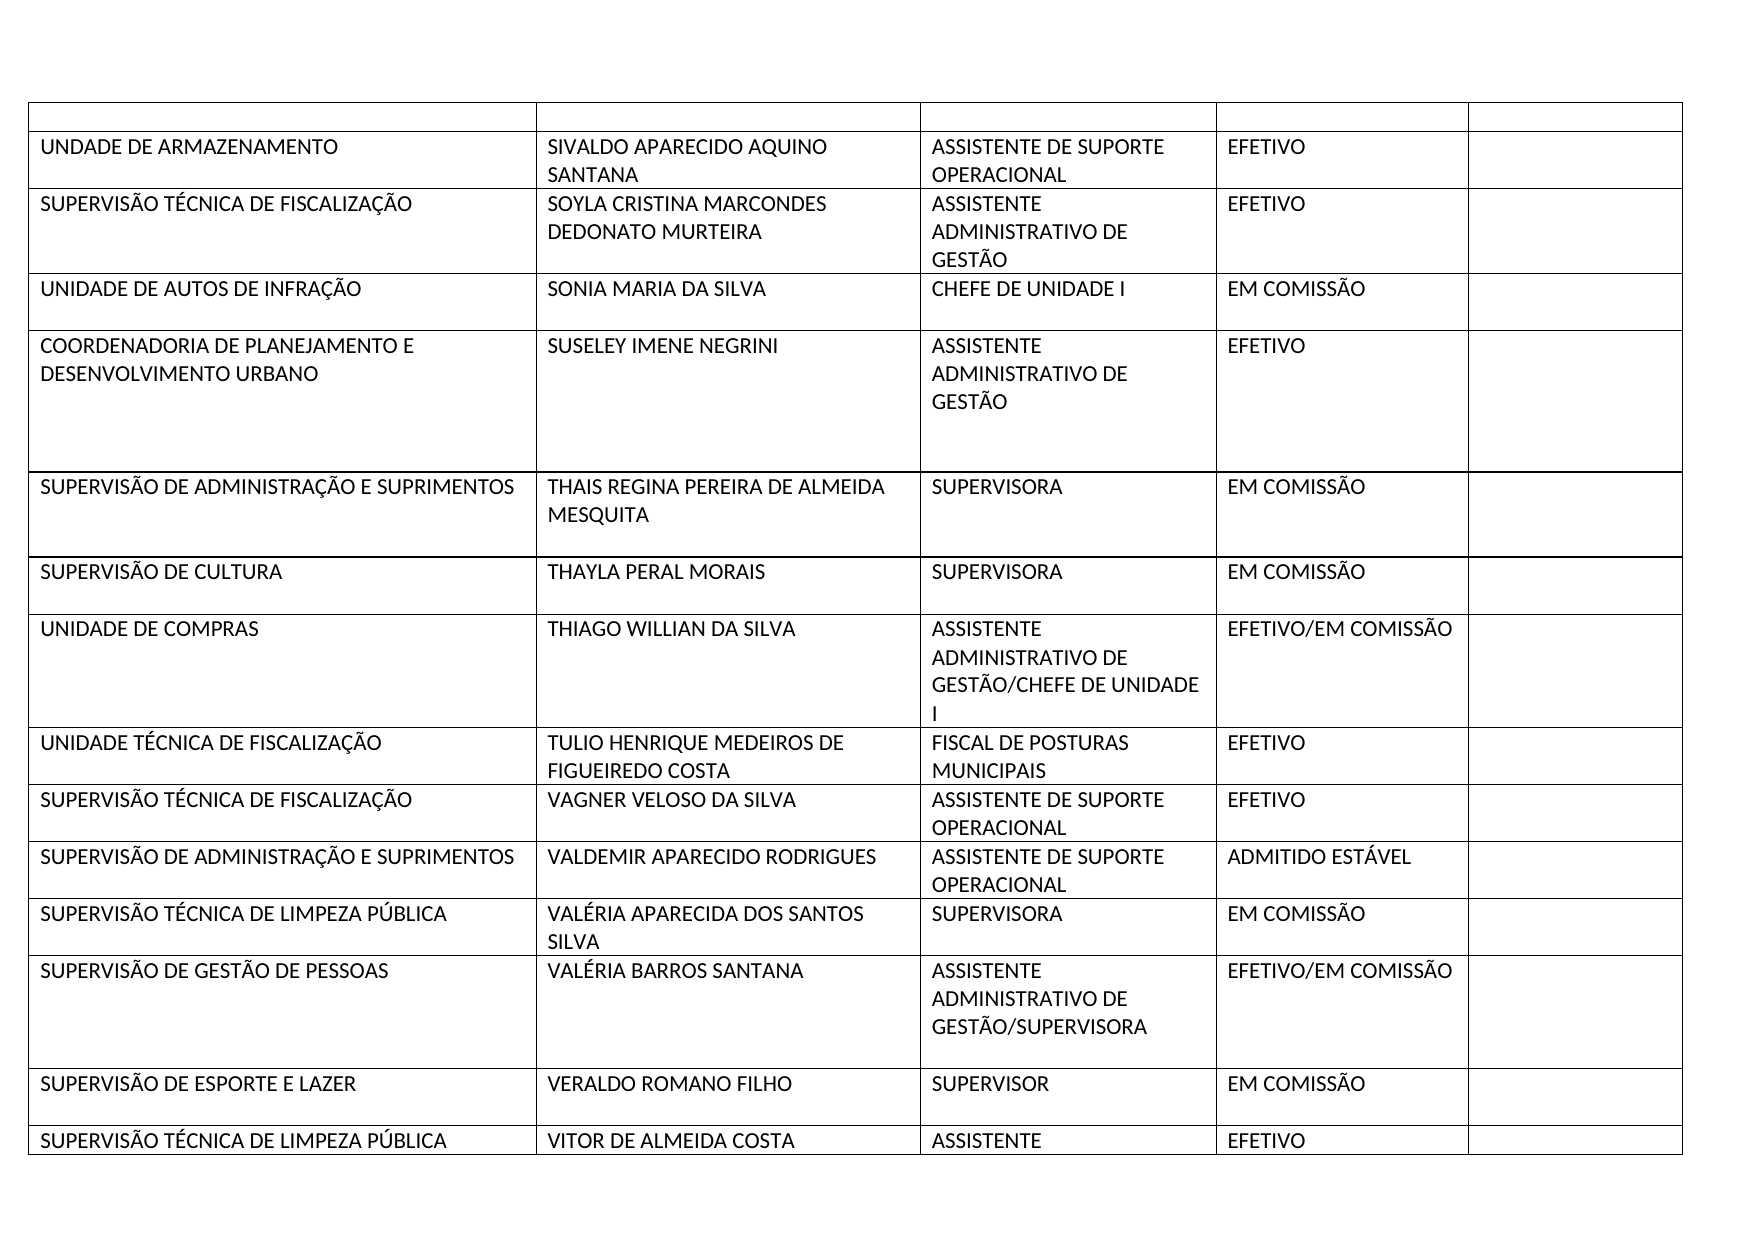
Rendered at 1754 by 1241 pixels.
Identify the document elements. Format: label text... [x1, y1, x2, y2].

table_cell EM COMISSÃO [1217, 899, 1468, 955]
table_cell EFETIVO/EM COMISSÃO [1217, 956, 1468, 1068]
table_cell [1469, 558, 1682, 613]
table_cell VALÉRIA BARROS SANTANA [537, 956, 920, 1068]
table_cell SUPERVISÃO DE ADMINISTRAÇÃO E SUPRIMENTOS [29, 473, 536, 556]
table_cell SUPERVISÃO TÉCNICA DE LIMPEZA PÚBLICA [29, 1126, 536, 1154]
table_cell EM COMISSÃO [1217, 274, 1468, 330]
table_cell SUPERVISORA [921, 899, 1216, 955]
table_cell SUPERVISOR [921, 1069, 1216, 1125]
table_cell THAIS REGINA PEREIRA DE ALMEIDA MESQUITA [537, 473, 920, 556]
table_cell EM COMISSÃO [1217, 473, 1468, 556]
table_cell THAYLA PERAL MORAIS [537, 558, 920, 613]
table_cell ADMITIDO ESTÁVEL [1217, 842, 1468, 898]
table_cell EFETIVO [1217, 132, 1468, 188]
table_cell [1469, 132, 1682, 188]
table_cell SUPERVISORA [921, 558, 1216, 613]
table_cell ASSISTENTE [921, 1126, 1216, 1154]
table_cell [1469, 189, 1682, 273]
table_cell ASSISTENTE DE SUPORTE OPERACIONAL [921, 132, 1216, 188]
table_cell [1469, 1126, 1682, 1154]
table_cell ASSISTENTE ADMINISTRATIVO DE GESTÃO [921, 331, 1216, 471]
table_cell ASSISTENTE ADMINISTRATIVO DE GESTÃO/CHEFE DE UNIDADE I [921, 615, 1216, 727]
table_cell ASSISTENTE ADMINISTRATIVO DE GESTÃO/SUPERVISORA [921, 956, 1216, 1068]
table_cell CHEFE DE UNIDADE I [921, 274, 1216, 330]
table_cell EM COMISSÃO [1217, 558, 1468, 613]
table_cell VERALDO ROMANO FILHO [537, 1069, 920, 1125]
table_cell EFETIVO [1217, 728, 1468, 784]
table_cell [29, 103, 536, 131]
table_cell VALDEMIR APARECIDO RODRIGUES [537, 842, 920, 898]
table_cell SUPERVISÃO DE ESPORTE E LAZER [29, 1069, 536, 1125]
table_cell [1469, 615, 1682, 727]
table_cell THIAGO WILLIAN DA SILVA [537, 615, 920, 727]
table_cell UNIDADE DE AUTOS DE INFRAÇÃO [29, 274, 536, 330]
table_cell SUPERVISÃO TÉCNICA DE LIMPEZA PÚBLICA [29, 899, 536, 955]
table_cell [1469, 899, 1682, 955]
table_cell [537, 103, 920, 131]
table_cell ASSISTENTE DE SUPORTE OPERACIONAL [921, 785, 1216, 841]
table_cell [1217, 103, 1468, 131]
table_cell EFETIVO [1217, 1126, 1468, 1154]
table_cell EFETIVO/EM COMISSÃO [1217, 615, 1468, 727]
table_cell [1469, 274, 1682, 330]
table_cell SUPERVISÃO DE ADMINISTRAÇÃO E SUPRIMENTOS [29, 842, 536, 898]
table_cell ASSISTENTE DE SUPORTE OPERACIONAL [921, 842, 1216, 898]
table_cell ASSISTENTE ADMINISTRATIVO DE GESTÃO [921, 189, 1216, 273]
table_cell [1469, 331, 1682, 471]
table_cell TULIO HENRIQUE MEDEIROS DE FIGUEIREDO COSTA [537, 728, 920, 784]
table_cell EFETIVO [1217, 331, 1468, 471]
table_cell [1469, 956, 1682, 1068]
table_cell [1469, 728, 1682, 784]
table_cell EFETIVO [1217, 785, 1468, 841]
table_cell UNDADE DE ARMAZENAMENTO [29, 132, 536, 188]
table_cell EFETIVO [1217, 189, 1468, 273]
table_cell VALÉRIA APARECIDA DOS SANTOS SILVA [537, 899, 920, 955]
table_cell [1469, 473, 1682, 556]
table_cell SUPERVISÃO TÉCNICA DE FISCALIZAÇÃO [29, 189, 536, 273]
table_cell UNIDADE TÉCNICA DE FISCALIZAÇÃO [29, 728, 536, 784]
table_cell SUPERVISÃO DE GESTÃO DE PESSOAS [29, 956, 536, 1068]
table_cell EM COMISSÃO [1217, 1069, 1468, 1125]
table_cell [1469, 785, 1682, 841]
table_cell [1469, 103, 1682, 131]
table_cell [1469, 1069, 1682, 1125]
table_cell COORDENADORIA DE PLANEJAMENTO E DESENVOLVIMENTO URBANO [29, 331, 536, 471]
table_cell SONIA MARIA DA SILVA [537, 274, 920, 330]
table_cell SUSELEY IMENE NEGRINI [537, 331, 920, 471]
table_cell SUPERVISÃO DE CULTURA [29, 558, 536, 613]
table_cell VITOR DE ALMEIDA COSTA [537, 1126, 920, 1154]
table_cell VAGNER VELOSO DA SILVA [537, 785, 920, 841]
table_cell SOYLA CRISTINA MARCONDES DEDONATO MURTEIRA [537, 189, 920, 273]
table_cell [921, 103, 1216, 131]
table_cell SUPERVISÃO TÉCNICA DE FISCALIZAÇÃO [29, 785, 536, 841]
table_cell UNIDADE DE COMPRAS [29, 615, 536, 727]
table_cell FISCAL DE POSTURAS MUNICIPAIS [921, 728, 1216, 784]
table_cell SUPERVISORA [921, 473, 1216, 556]
table_cell SIVALDO APARECIDO AQUINO SANTANA [537, 132, 920, 188]
table_cell [1469, 842, 1682, 898]
